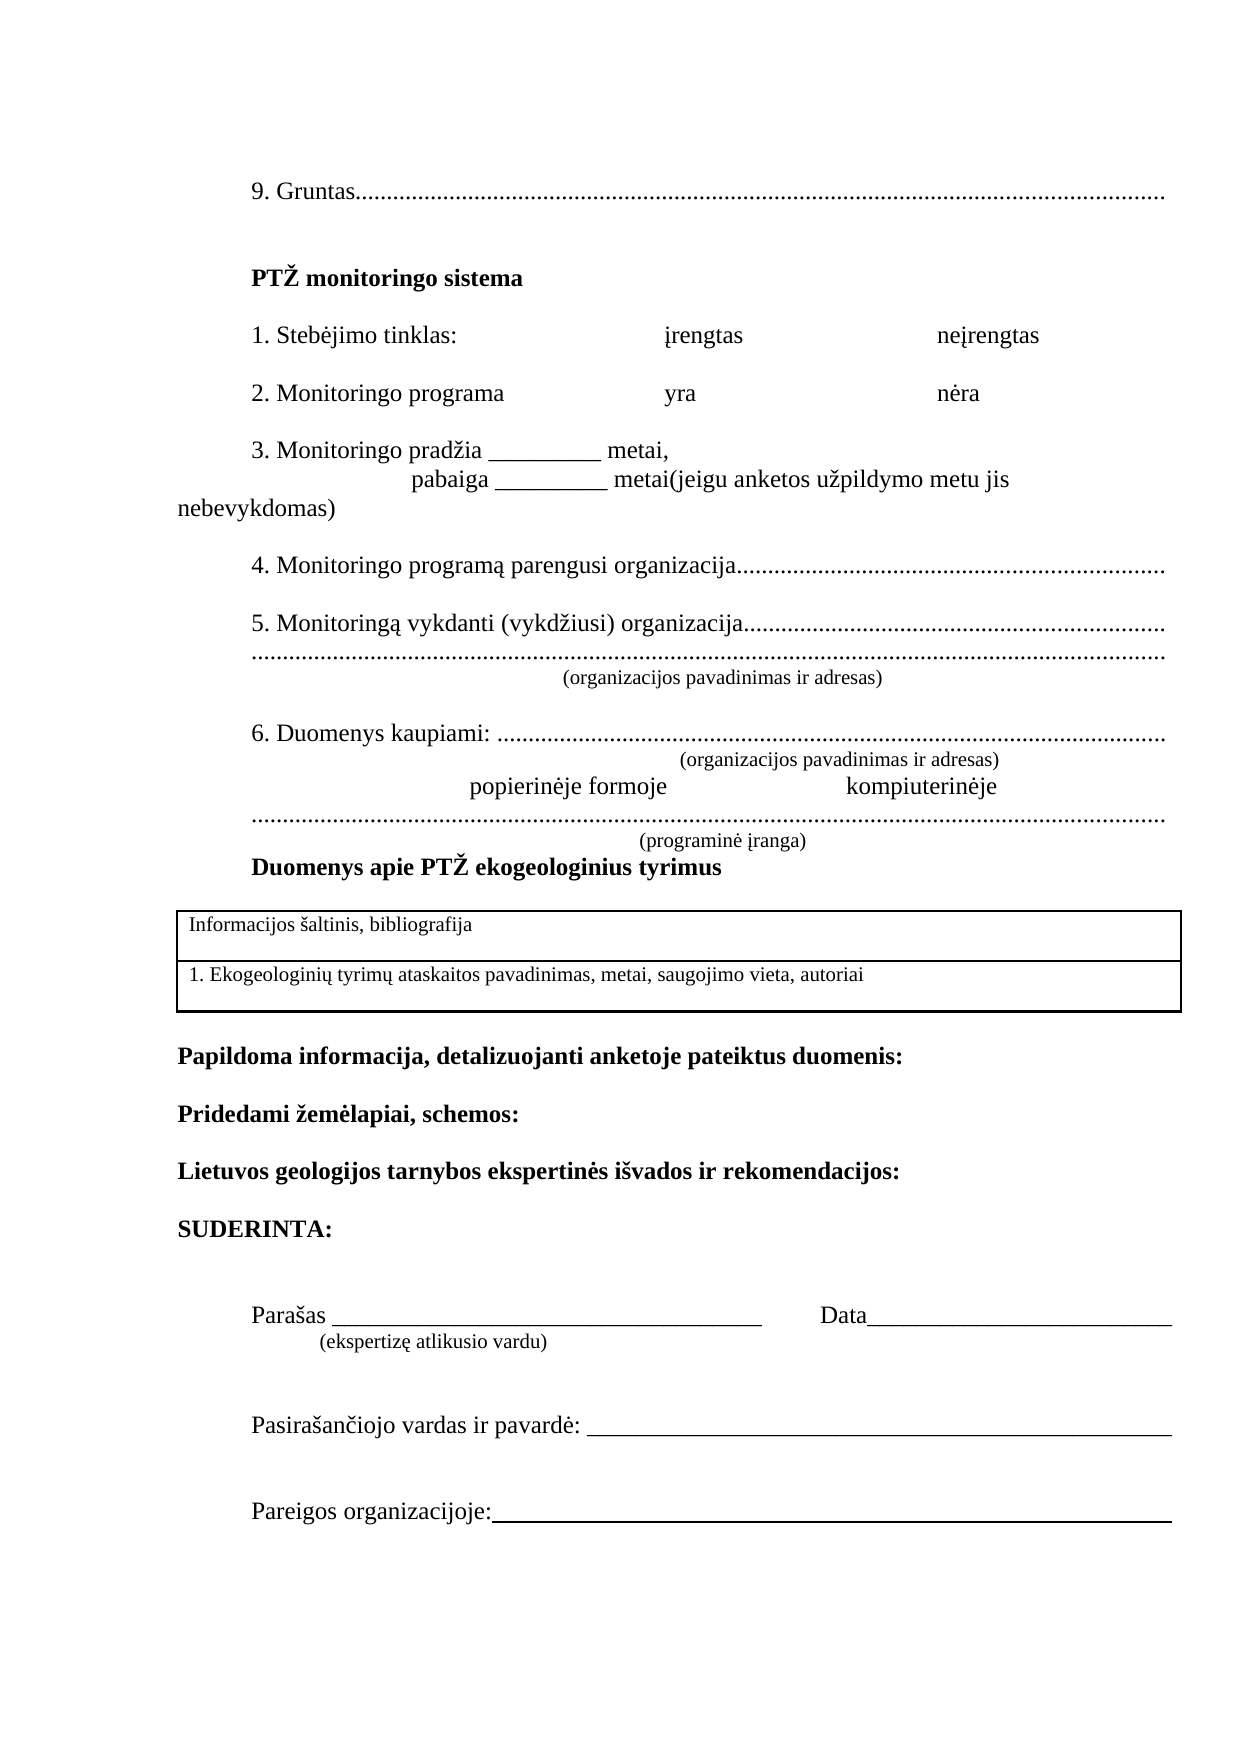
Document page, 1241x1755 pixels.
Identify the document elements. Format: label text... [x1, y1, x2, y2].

text SUDERINTA: [177, 1214, 1167, 1242]
text (organizacijos pavadinimas ir adresas) [177, 747, 1167, 771]
text 3. Monitoringo pradžia _________ metai, [177, 435, 1167, 464]
text (programinė įranga) [177, 828, 1167, 852]
text Pareigos organizacijoje: [177, 1496, 1172, 1525]
text PTŽ monitoringo sistema [177, 263, 1167, 291]
text 9. Gruntas [177, 176, 1167, 205]
text (organizacijos pavadinimas ir adresas) [177, 665, 1167, 689]
text Duomenys apie PTŽ ekogeologinius tyrimus [177, 852, 1167, 881]
text 6. Duomenys kaupiami: [177, 718, 1167, 747]
text 4. Monitoringo programą parengusi organizacija [177, 550, 1167, 579]
text 1. Stebėjimo tinklas: įrengtas  neįrengtas  [177, 320, 1167, 349]
text Parašas Data [177, 1300, 1172, 1329]
text pabaiga _________ metai(jeigu anketos užpildymo metu jis nebevykdomas) [177, 464, 1167, 521]
text 5. Monitoringą vykdanti (vykdžiusi) organizacija [177, 608, 1167, 636]
text 2. Monitoringo programa yra  nėra  [177, 378, 1167, 406]
text popierinėje formoje  kompiuterinėje  [177, 771, 1167, 799]
text (ekspertizę atlikusio vardu) [177, 1329, 1172, 1353]
text Papildoma informacija, detalizuojanti anketoje pateiktus duomenis: [177, 1041, 1167, 1070]
text Lietuvos geologijos tarnybos ekspertinės išvados ir rekomendacijos: [177, 1156, 1167, 1185]
text Pridedami žemėlapiai, schemos: [177, 1099, 1167, 1127]
table_cell 1. Ekogeologinių tyrimų ataskaitos pavadinimas, metai, saugojimo vieta, autoriai [178, 962, 1180, 1010]
text Pasirašančiojo vardas ir pavardė: [177, 1410, 1172, 1439]
table_header Informacijos šaltinis, bibliografija [178, 912, 1180, 960]
